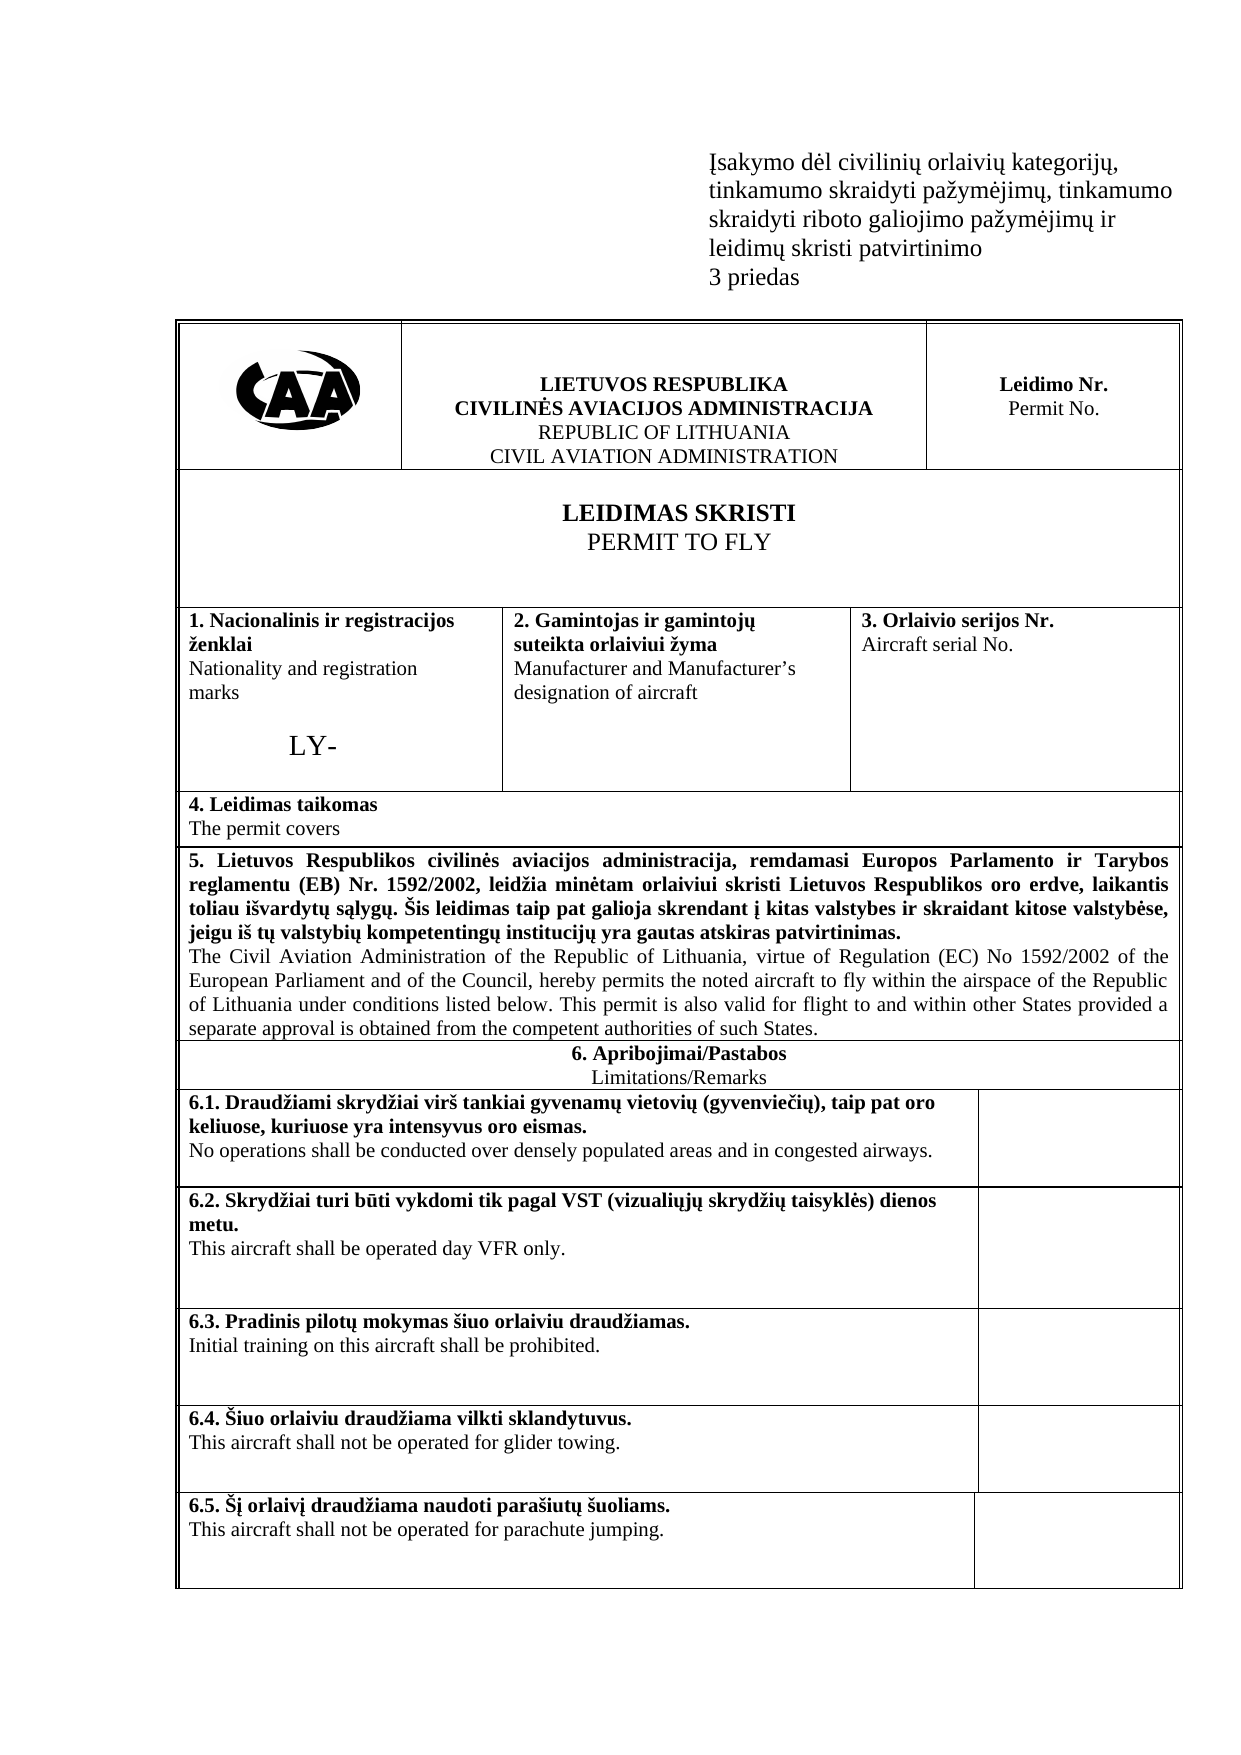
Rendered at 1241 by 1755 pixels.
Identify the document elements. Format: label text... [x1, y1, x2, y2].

table_header LIETUVOS RESPUBLIKA CIVILINĖS AVIACIJOS ADMINISTRACIJA REPUBLIC OF LITHUANIA CIVIL AVIATION ADMINISTRATION [402, 324, 926, 468]
text leidimų skristi patvirtinimo [177, 233, 1181, 262]
table_cell 3. Orlaivio serijos Nr. Aircraft serial No. [851, 608, 1179, 791]
table_cell 1. Nacionalinis ir registracijos ženklai Nationality and registration marks LY- [180, 608, 502, 791]
text Įsakymo dėl civilinių orlaivių kategorijų, [177, 147, 1181, 176]
table_cell 2. Gamintojas ir gamintojų suteikta orlaiviui žyma Manufacturer and Manufacturer’s designation of aircraft [503, 608, 850, 791]
table_cell LEIDIMAS SKRISTI PERMIT TO FLY [180, 470, 1179, 607]
table_cell 6. Apribojimai/Pastabos Limitations/Remarks [180, 1041, 1179, 1089]
table_cell [979, 1406, 1179, 1492]
text skraidyti riboto galiojimo pažymėjimų ir [177, 204, 1181, 233]
table_cell 6.5. Šį orlaivį draudžiama naudoti parašiutų šuoliams. This aircraft shall not be operated for parachute jumping. [180, 1493, 974, 1587]
table_header Leidimo Nr. Permit No. [927, 324, 1179, 468]
table_cell 6.4. Šiuo orlaiviu draudžiama vilkti sklandytuvus. This aircraft shall not be operated for glider towing. [180, 1406, 978, 1492]
table_cell [975, 1493, 1179, 1587]
table_cell [979, 1188, 1179, 1308]
table_cell 6.2. Skrydžiai turi būti vykdomi tik pagal VST (vizualiųjų skrydžių taisyklės) dienos metu. This aircraft shall be operated day VFR only. [180, 1188, 978, 1308]
text tinkamumo skraidyti pažymėjimų, tinkamumo [177, 176, 1181, 204]
table_cell 4. Leidimas taikomas The permit covers [180, 792, 1179, 846]
table_cell [979, 1309, 1179, 1405]
table_header [180, 324, 401, 468]
text 3 priedas [177, 262, 1181, 291]
table_cell [979, 1090, 1179, 1186]
table_cell 6.1. Draudžiami skrydžiai virš tankiai gyvenamų vietovių (gyvenviečių), taip pat oro keliuose, kuriuose yra intensyvus oro eismas. No operations shall be conducted over densely populated areas and in congested airways. [180, 1090, 978, 1186]
table_cell 5. Lietuvos Respublikos civilinės aviacijos administracija, remdamasi Europos Parlamento ir Tarybos reglamentu (EB) Nr. 1592/2002, leidžia minėtam orlaiviui skristi Lietuvos Respublikos oro erdve, laikantis toliau išvardytų sąlygų. Šis leidimas taip pat galioja skrendant į kitas valstybes ir skraidant kitose valstybėse, jeigu iš tų valstybių kompetentingų institucijų yra gautas atskiras patvirtinimas. The Civil Aviation Administration of the Republic of Lithuania, virtue of Regulation (EC) No 1592/2002 of the European Parliament and of the Council, hereby permits the noted aircraft to fly within the airspace of the Republic of Lithuania under conditions listed below. This permit is also valid for flight to and within other States provided a separate approval is obtained from the competent authorities of such States. [180, 848, 1179, 1040]
table_cell 6.3. Pradinis pilotų mokymas šiuo orlaiviu draudžiamas. Initial training on this aircraft shall be prohibited. [180, 1309, 978, 1405]
